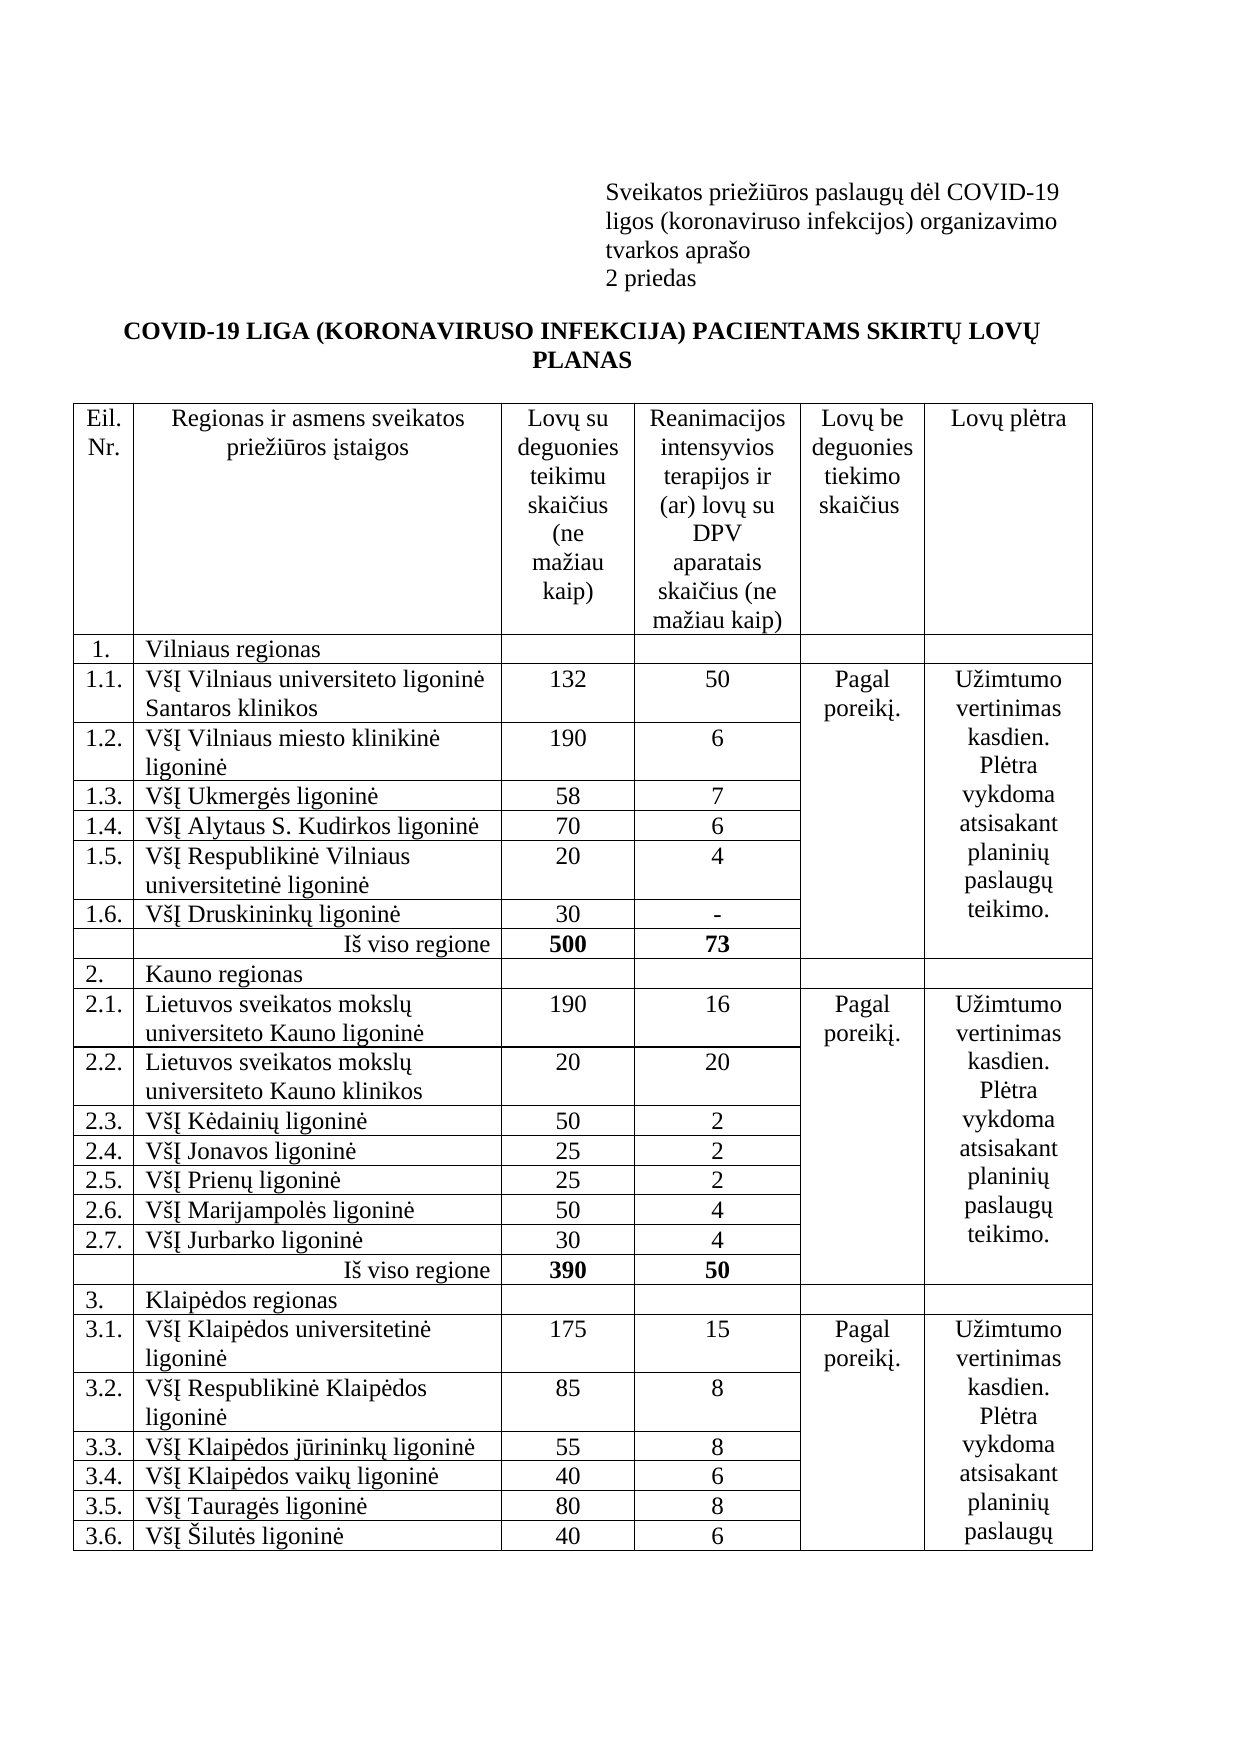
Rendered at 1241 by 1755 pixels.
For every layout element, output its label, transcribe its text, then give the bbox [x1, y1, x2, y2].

table_cell VšĮ Marijampolės ligoninė [134, 1195, 501, 1224]
table_cell 3.4. [74, 1461, 133, 1490]
table_header Lovų su deguonies teikimu skaičius (ne mažiau kaip) [502, 404, 634, 633]
table_cell 58 [502, 781, 634, 810]
table_cell 80 [502, 1491, 634, 1520]
table_cell VšĮ Respublikinė Vilniaus universitetinė ligoninė [134, 841, 501, 898]
table_cell 16 [635, 989, 800, 1046]
table_cell - [635, 900, 800, 928]
table_cell 2.1. [74, 989, 133, 1046]
table_cell 8 [635, 1373, 800, 1431]
table_cell 73 [635, 929, 800, 958]
table_cell Lietuvos sveikatos mokslų universiteto Kauno ligoninė [134, 989, 501, 1046]
table_cell 40 [502, 1521, 634, 1550]
text Sveikatos priežiūros paslaugų dėl COVID-19 ligos (koronaviruso infekcijos) organizavimo tvarkos aprašo [605, 177, 1090, 263]
table_cell Iš viso regione [134, 929, 501, 958]
table_cell VšĮ Jonavos ligoninė [134, 1136, 501, 1164]
table_cell Užimtumo vertinimas kasdien. Plėtra vykdoma atsisakant planinių paslaugų teikimo. [925, 989, 1092, 1284]
table_cell 55 [502, 1432, 634, 1460]
table_cell 2.2. [74, 1048, 133, 1105]
table_cell Užimtumo vertinimas kasdien. Plėtra vykdoma atsisakant planinių paslaugų teikimo. [925, 664, 1092, 958]
text COVID-19 LIGA (KORONAVIRUSO INFEKCIJA) PACIENTAMS SKIRTŲ LOVŲ PLANAS [74, 316, 1090, 374]
table_cell 25 [502, 1166, 634, 1194]
table_header Regionas ir asmens sveikatos priežiūros įstaigos [134, 404, 501, 633]
table_cell 1.3. [74, 781, 133, 810]
table_cell 1.6. [74, 900, 133, 928]
table_cell 1.1. [74, 664, 133, 722]
table_cell 20 [635, 1048, 800, 1105]
table_header Lovų be deguonies tiekimo skaičius [801, 404, 924, 633]
table_cell [801, 959, 924, 988]
table_cell [635, 959, 800, 988]
table_header Reanimacijos intensyvios terapijos ir (ar) lovų su DPV aparatais skaičius (ne mažiau kaip) [635, 404, 800, 633]
table_cell 190 [502, 989, 634, 1046]
table_cell 4 [635, 1195, 800, 1224]
table_cell 3.3. [74, 1432, 133, 1460]
table_cell 190 [502, 723, 634, 780]
table_cell 500 [502, 929, 634, 958]
table_cell 50 [502, 1195, 634, 1224]
table_cell VšĮ Druskininkų ligoninė [134, 900, 501, 928]
table_cell [925, 635, 1092, 663]
table_cell 3.6. [74, 1521, 133, 1550]
table_cell 3. [74, 1285, 133, 1313]
table_cell VšĮ Vilniaus miesto klinikinė ligoninė [134, 723, 501, 780]
table_cell 2. [74, 959, 133, 988]
table_cell 1.2. [74, 723, 133, 780]
table_cell VšĮ Alytaus S. Kudirkos ligoninė [134, 811, 501, 840]
table_cell VšĮ Klaipėdos jūrininkų ligoninė [134, 1432, 501, 1460]
table_cell 3.5. [74, 1491, 133, 1520]
table_cell VšĮ Respublikinė Klaipėdos ligoninė [134, 1373, 501, 1431]
table_cell Kauno regionas [134, 959, 501, 988]
table_cell 2.5. [74, 1166, 133, 1194]
table_cell 8 [635, 1432, 800, 1460]
table_cell Pagal poreikį. [801, 989, 924, 1284]
table_cell 2.6. [74, 1195, 133, 1224]
table_cell 1.4. [74, 811, 133, 840]
table_cell Klaipėdos regionas [134, 1285, 501, 1313]
table_cell 6 [635, 1461, 800, 1490]
table_cell 40 [502, 1461, 634, 1490]
table_cell 50 [635, 1255, 800, 1284]
table_cell Pagal poreikį. [801, 664, 924, 958]
table_cell VšĮ Klaipėdos vaikų ligoninė [134, 1461, 501, 1490]
table_cell 50 [635, 664, 800, 722]
table_cell 70 [502, 811, 634, 840]
table_cell 30 [502, 1225, 634, 1254]
table_cell 6 [635, 1521, 800, 1550]
table_cell [801, 1285, 924, 1313]
table_cell VšĮ Vilniaus universiteto ligoninė Santaros klinikos [134, 664, 501, 722]
table_cell 15 [635, 1315, 800, 1372]
table_cell 2.3. [74, 1106, 133, 1135]
table_header Lovų plėtra [925, 404, 1092, 633]
table_cell VšĮ Ukmergės ligoninė [134, 781, 501, 810]
table_cell 30 [502, 900, 634, 928]
table_cell [635, 635, 800, 663]
table_cell 132 [502, 664, 634, 722]
table_cell 20 [502, 1048, 634, 1105]
table_cell 2.7. [74, 1225, 133, 1254]
table_cell [74, 1255, 133, 1284]
table_cell 3.1. [74, 1315, 133, 1372]
table_cell 2 [635, 1166, 800, 1194]
table_cell [74, 929, 133, 958]
table_cell 6 [635, 723, 800, 780]
table_cell [925, 959, 1092, 988]
table_cell VšĮ Prienų ligoninė [134, 1166, 501, 1194]
table_cell Užimtumo vertinimas kasdien. Plėtra vykdoma atsisakant planinių paslaugų [925, 1315, 1092, 1550]
table_cell [502, 1285, 634, 1313]
table_cell VšĮ Tauragės ligoninė [134, 1491, 501, 1520]
table_cell 1. [74, 635, 133, 663]
table_cell Iš viso regione [134, 1255, 501, 1284]
table_cell VšĮ Šilutės ligoninė [134, 1521, 501, 1550]
table_cell 7 [635, 781, 800, 810]
table_cell [502, 635, 634, 663]
table_header Eil. Nr. [74, 404, 133, 633]
table_cell 8 [635, 1491, 800, 1520]
table_cell Vilniaus regionas [134, 635, 501, 663]
table_cell 20 [502, 841, 634, 898]
table_cell 1.5. [74, 841, 133, 898]
table_cell [502, 959, 634, 988]
table_cell 390 [502, 1255, 634, 1284]
table_cell 85 [502, 1373, 634, 1431]
table_cell 4 [635, 841, 800, 898]
table_cell 25 [502, 1136, 634, 1164]
table_cell 4 [635, 1225, 800, 1254]
text 2 priedas [74, 263, 1090, 292]
table_cell VšĮ Jurbarko ligoninė [134, 1225, 501, 1254]
table_cell 2 [635, 1106, 800, 1135]
table_cell Lietuvos sveikatos mokslų universiteto Kauno klinikos [134, 1048, 501, 1105]
table_cell 6 [635, 811, 800, 840]
table_cell 2 [635, 1136, 800, 1164]
table_cell VšĮ Klaipėdos universitetinė ligoninė [134, 1315, 501, 1372]
table_cell 2.4. [74, 1136, 133, 1164]
table_cell VšĮ Kėdainių ligoninė [134, 1106, 501, 1135]
table_cell [635, 1285, 800, 1313]
table_cell 175 [502, 1315, 634, 1372]
table_cell Pagal poreikį. [801, 1315, 924, 1550]
table_cell 50 [502, 1106, 634, 1135]
table_cell 3.2. [74, 1373, 133, 1431]
table_cell [925, 1285, 1092, 1313]
table_cell [801, 635, 924, 663]
